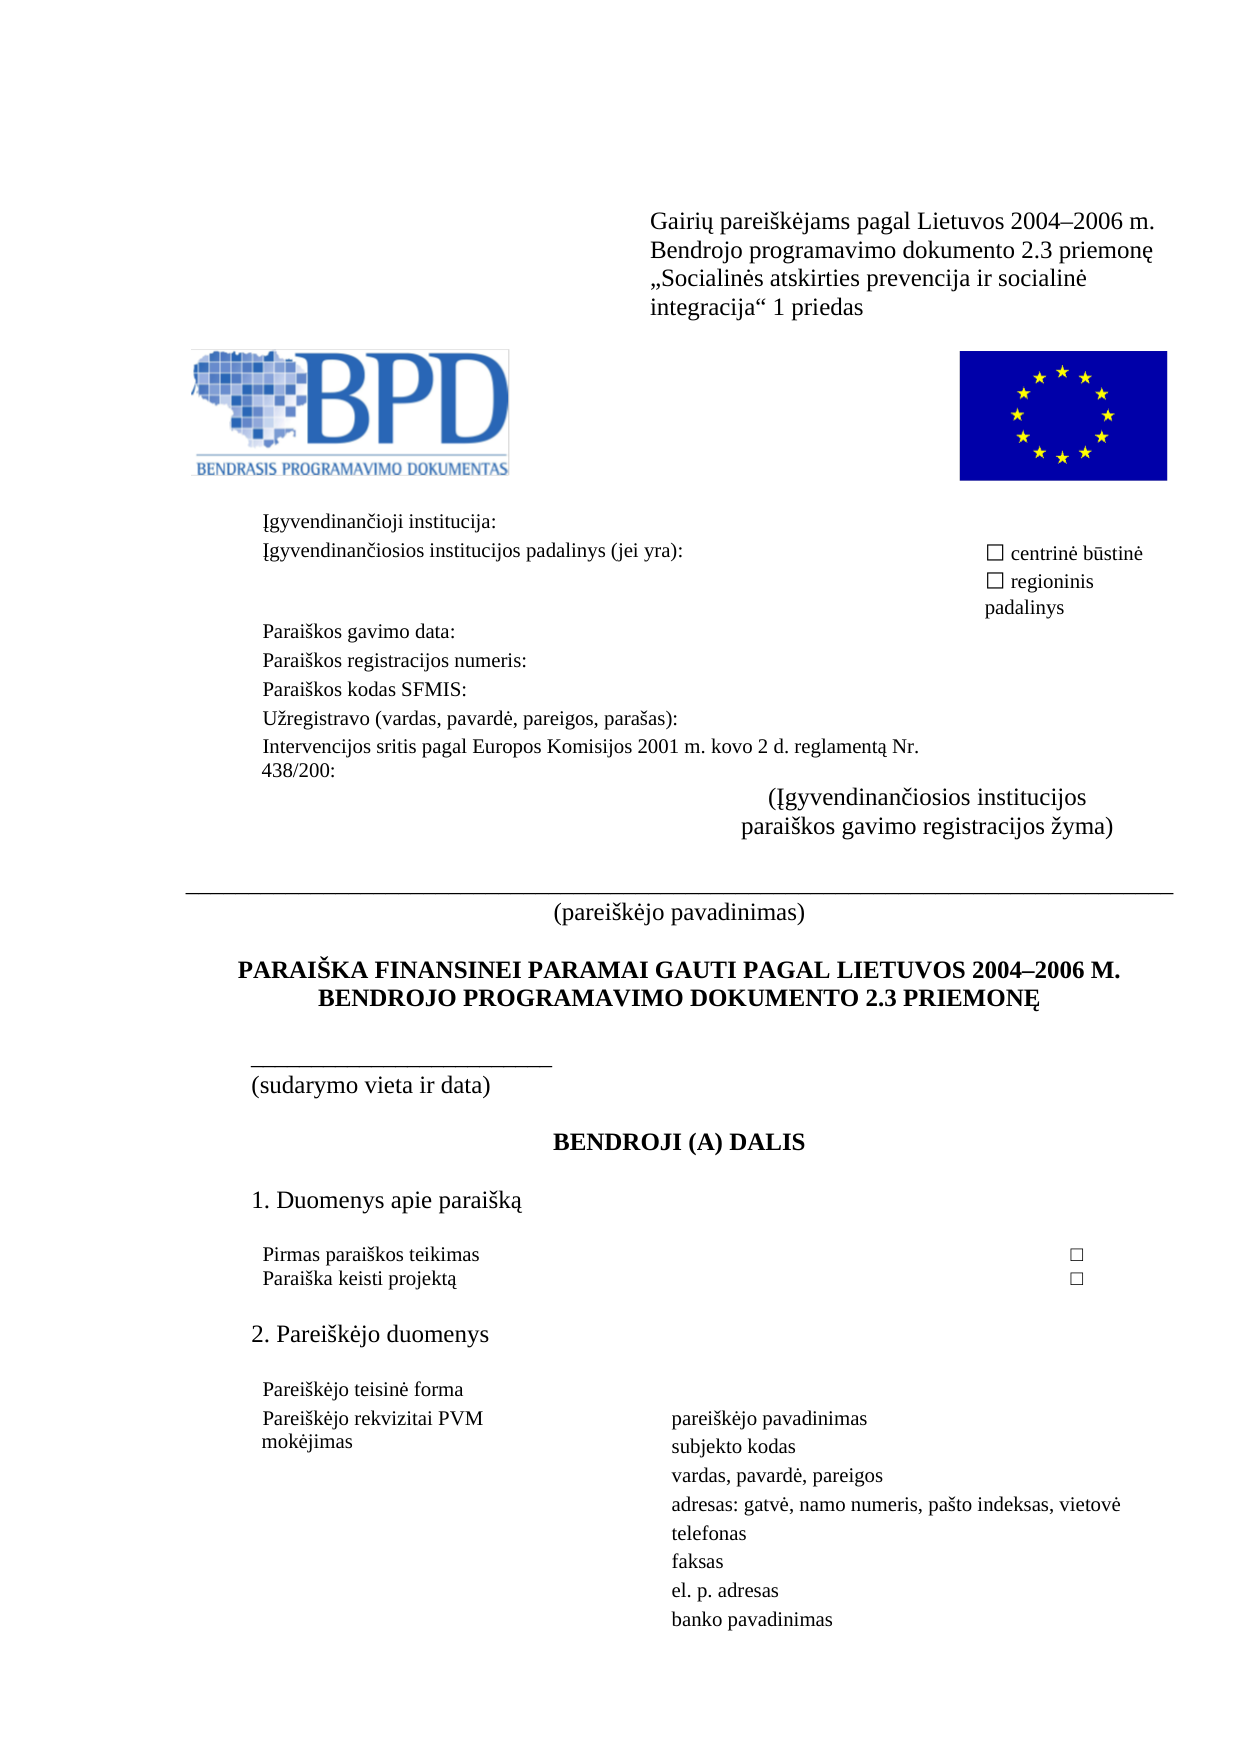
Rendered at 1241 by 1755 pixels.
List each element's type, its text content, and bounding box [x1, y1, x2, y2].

text _______________________________________________________________________________ [177, 868, 1181, 897]
text (pareiškėjo pavadinimas) [177, 897, 1181, 926]
table_header Pirmas paraiškos teikimas [177, 1242, 1059, 1266]
table_cell vardas, pavardė, pareigos [586, 1463, 1156, 1492]
table_cell [1156, 1463, 1181, 1492]
text „Socialinės atskirties prevencija ir socialinė [177, 263, 1181, 292]
table_header [586, 1377, 1181, 1405]
table_cell telefonas [586, 1520, 1156, 1549]
table_cell Intervencijos sritis pagal Europos Komisijos 2001 m. kovo 2 d. reglamentą Nr. 438/200: [177, 734, 973, 782]
text Bendrojo programavimo dokumento 2.3 priemonę [177, 235, 1181, 263]
text 2. Pareiškėjo duomenys [177, 1319, 1181, 1348]
table_cell subjekto kodas [586, 1434, 1156, 1463]
table_cell pareiškėjo pavadinimas [586, 1405, 1156, 1434]
table_cell [1156, 1434, 1181, 1463]
table_cell Paraiškos kodas SFMIS: [177, 677, 973, 705]
table_header Įgyvendinančioji institucija: [177, 510, 973, 538]
table_cell Paraiškos registracijos numeris: [177, 648, 973, 677]
table_cell [973, 705, 1181, 734]
table_cell adresas: gatvė, namo numeris, pašto indeksas, vietovė [586, 1492, 1156, 1520]
text paraiškos gavimo registracijos žyma) [177, 811, 1181, 840]
table_cell Užregistravo (vardas, pavardė, pareigos, parašas): [177, 705, 973, 734]
table_cell [1156, 1520, 1181, 1549]
table_cell [973, 677, 1181, 705]
text Gairių pareiškėjams pagal Lietuvos 2004–2006 m. [177, 206, 1181, 235]
table_cell banko pavadinimas [586, 1607, 1156, 1635]
table_cell Pareiškėjo rekvizitai PVM mokėjimas [177, 1405, 586, 1635]
table_cell Įgyvendinančiosios institucijos padalinys (jei yra): [177, 538, 973, 619]
table_header □ [1059, 1242, 1181, 1266]
table_cell [973, 734, 1181, 782]
table_cell □ [1059, 1266, 1181, 1290]
table_cell Paraiškos gavimo data: [177, 619, 973, 648]
table_cell faksas [586, 1549, 1156, 1578]
table_header [973, 510, 1181, 538]
table_cell [973, 619, 1181, 648]
table_cell el. p. adresas [586, 1578, 1156, 1607]
text (Įgyvendinančiosios institucijos [177, 782, 1181, 811]
table_cell [1156, 1492, 1181, 1520]
text integracija“ 1 priedas [177, 292, 1181, 321]
table_cell [1156, 1549, 1181, 1578]
text PARAIŠKA FINANSINEI PARAMAI GAUTI PAGAL LIETUVOS 2004–2006 M. BENDROJO PROGRAMAVIMO DOKUMENTO 2.3 PRIEMONĘ [177, 955, 1181, 1012]
table_cell Paraiška keisti projektą [177, 1266, 1059, 1290]
text 1. Duomenys apie paraišką [177, 1185, 1181, 1213]
table_cell [1156, 1607, 1181, 1635]
text BENDROJI (A) DALIS [177, 1127, 1181, 1156]
text (sudarymo vieta ir data) [177, 1070, 1181, 1098]
table_cell [1156, 1578, 1181, 1607]
table_cell [973, 648, 1181, 677]
table_header Pareiškėjo teisinė forma [177, 1377, 586, 1405]
table_cell [1156, 1405, 1181, 1434]
table_cell ⬜ centrinė būstinė ⬜ regioninis padalinys [973, 538, 1181, 619]
